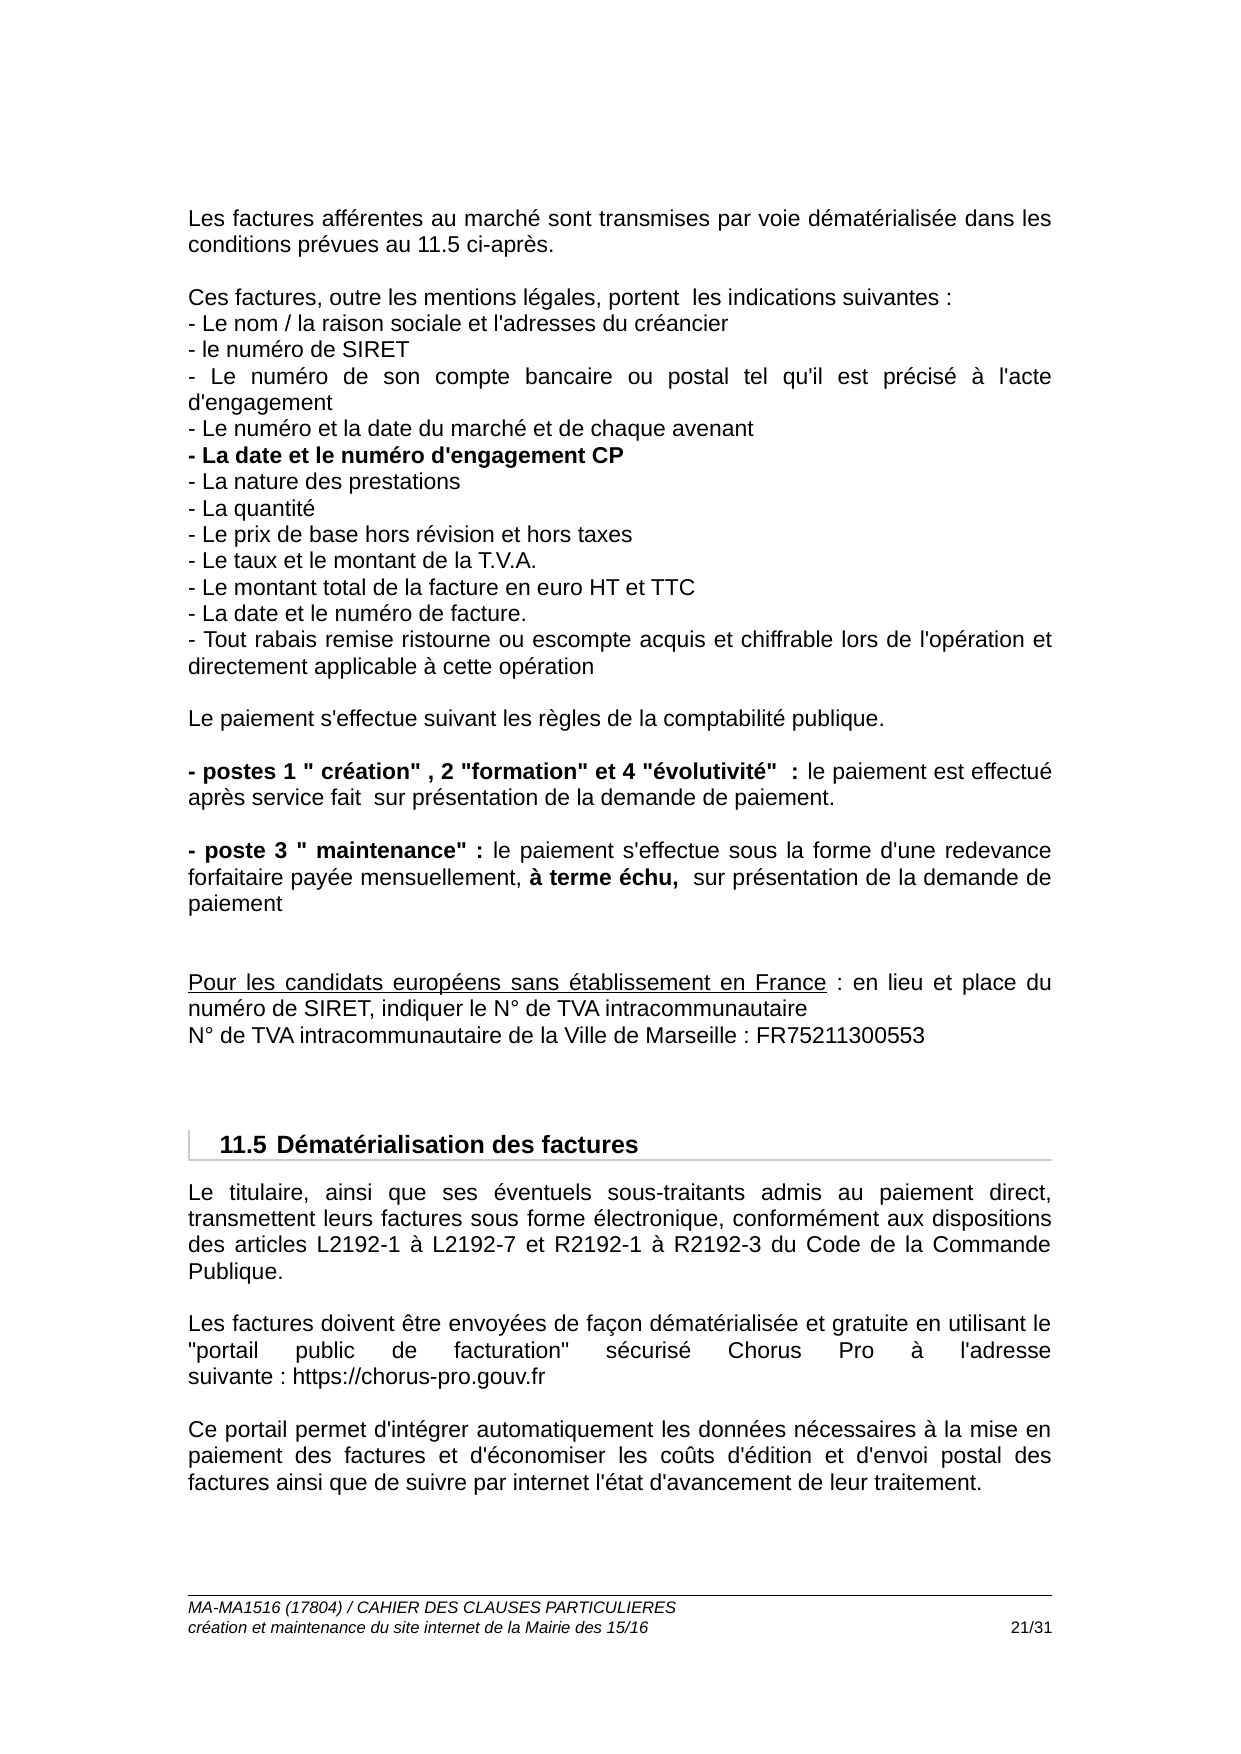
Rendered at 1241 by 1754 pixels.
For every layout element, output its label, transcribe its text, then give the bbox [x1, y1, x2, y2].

text - Le numéro de son compte bancaire ou postal tel qu'il est précisé à l'acte d'engagement [188, 363, 1052, 415]
text Les factures doivent être envoyées de façon dématérialisée et gratuite en utilisant le "portail public de facturation" sécurisé Chorus Pro à l'adresse suivante : https://chorus-pro.gouv.fr [188, 1310, 1052, 1389]
text - Le taux et le montant de la T.V.A. [188, 547, 1052, 573]
text - La date et le numéro d'engagement CP [188, 442, 1052, 468]
subtitle Dématérialisation des factures [190, 1130, 1052, 1159]
text - La nature des prestations [188, 468, 1052, 494]
text - Le prix de base hors révision et hors taxes [188, 521, 1052, 547]
text - Le numéro et la date du marché et de chaque avenant [188, 415, 1052, 442]
text - La date et le numéro de facture. [188, 600, 1052, 626]
text Ce portail permet d'intégrer automatiquement les données nécessaires à la mise en paiement des factures et d'économiser les coûts d'édition et d'envoi postal des factures ainsi que de suivre par internet l'état d'avancement de leur traitement. [188, 1416, 1052, 1495]
text - le numéro de SIRET [188, 336, 1052, 363]
text - postes 1 " création" , 2 "formation" et 4 "évolutivité" : le paiement est effectué après service fait sur présentation de la demande de paiement. [188, 758, 1052, 811]
text Les factures afférentes au marché sont transmises par voie dématérialisée dans les conditions prévues au 11.5 ci-après. [188, 204, 1052, 257]
text - Tout rabais remise ristourne ou escompte acquis et chiffrable lors de l'opération et directement applicable à cette opération [188, 626, 1052, 679]
text Ces factures, outre les mentions légales, portent les indications suivantes : [188, 284, 1052, 310]
text Pour les candidats européens sans établissement en France : en lieu et place du numéro de SIRET, indiquer le N° de TVA intracommunautaire [188, 969, 1052, 1022]
text Le titulaire, ainsi que ses éventuels sous-traitants admis au paiement direct, transmettent leurs factures sous forme électronique, conformément aux dispositions des articles L2192-1 à L2192-7 et R2192-1 à R2192-3 du Code de la Commande Publique. [188, 1179, 1052, 1284]
text - Le montant total de la facture en euro HT et TTC [188, 573, 1052, 600]
text N° de TVA intracommunautaire de la Ville de Marseille : FR75211300553 [188, 1022, 1052, 1048]
text - Le nom / la raison sociale et l'adresses du créancier [188, 310, 1052, 336]
text - poste 3 " maintenance" : le paiement s'effectue sous la forme d'une redevance forfaitaire payée mensuellement, à terme échu, sur présentation de la demande de paiement [188, 837, 1052, 916]
text Le paiement s'effectue suivant les règles de la comptabilité publique. [188, 705, 1052, 732]
text - La quantité [188, 494, 1052, 521]
